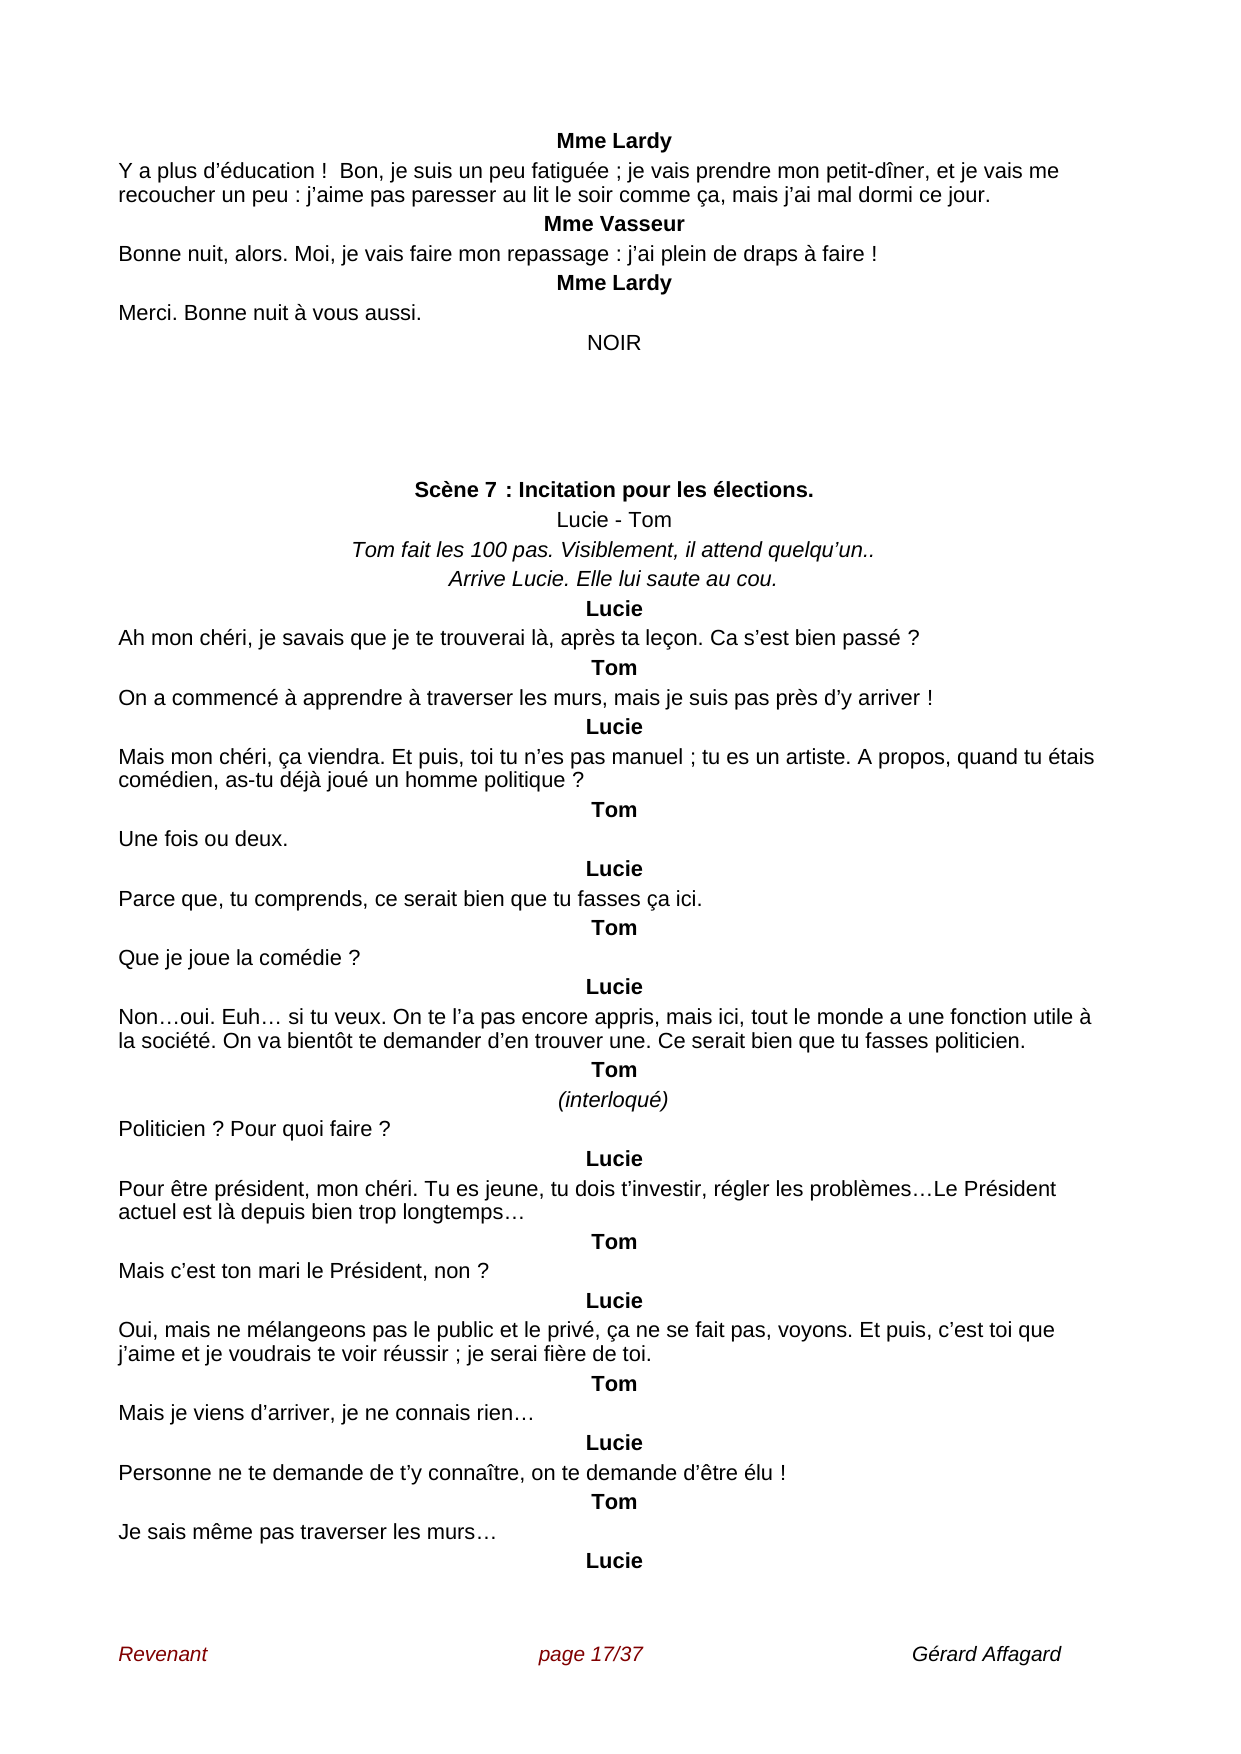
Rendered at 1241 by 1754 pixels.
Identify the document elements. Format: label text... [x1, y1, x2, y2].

text Mme Lardy [118, 272, 1110, 296]
text Politicien ? Pour quoi faire ? [118, 1118, 1110, 1142]
text Tom [118, 1230, 1110, 1254]
text Lucie [118, 1550, 1110, 1573]
text Scène 7 : Incitation pour les élections. [118, 479, 1110, 503]
text Lucie [118, 858, 1110, 881]
text Tom [118, 798, 1110, 822]
text Oui, mais ne mélangeons pas le public et le privé, ça ne se fait pas, voyons. Et puis, c’est toi que j’aime et je voudrais te voir réussir ; je serai fière de toi. [118, 1319, 1110, 1366]
text Tom [118, 1059, 1110, 1082]
text Lucie [118, 976, 1110, 999]
text Arrive Lucie. Elle lui saute au cou. [118, 568, 1110, 591]
text (interloqué) [118, 1088, 1110, 1112]
text NOIR [118, 331, 1110, 355]
text Lucie - Tom [118, 508, 1110, 532]
text Je sais même pas traverser les murs… [118, 1520, 1110, 1544]
text Tom [118, 1491, 1110, 1514]
text Tom fait les 100 pas. Visiblement, il attend quelqu’un.. [118, 538, 1110, 562]
text Mme Lardy [118, 130, 1110, 153]
text Lucie [118, 716, 1110, 739]
text Y a plus d’éducation ! Bon, je suis un peu fatiguée ; je vais prendre mon petit-dîner, et je vais me recoucher un peu : j’aime pas paresser au lit le soir comme ça, mais j’ai mal dormi ce jour. [118, 159, 1110, 207]
text Mais c’est ton mari le Président, non ? [118, 1260, 1110, 1283]
text Tom [118, 1372, 1110, 1396]
text Mais mon chéri, ça viendra. Et puis, toi tu n’es pas manuel ; tu es un artiste. A propos, quand tu étais comédien, as-tu déjà joué un homme politique ? [118, 745, 1110, 792]
text Tom [118, 656, 1110, 680]
text Lucie [118, 1431, 1110, 1455]
text Bonne nuit, alors. Moi, je vais faire mon repassage : j’ai plein de draps à faire ! [118, 242, 1110, 266]
text Personne ne te demande de t’y connaître, on te demande d’être élu ! [118, 1461, 1110, 1485]
text Parce que, tu comprends, ce serait bien que tu fasses ça ici. [118, 887, 1110, 911]
text Une fois ou deux. [118, 828, 1110, 852]
text Non…oui. Euh… si tu veux. On te l’a pas encore appris, mais ici, tout le monde a une fonction utile à la société. On va bientôt te demander d’en trouver une. Ce serait bien que tu fasses politicien. [118, 1006, 1110, 1053]
text Tom [118, 917, 1110, 940]
text Mais je viens d’arriver, je ne connais rien… [118, 1402, 1110, 1426]
text Ah mon chéri, je savais que je te trouverai là, après ta leçon. Ca s’est bien passé ? [118, 627, 1110, 651]
text Merci. Bonne nuit à vous aussi. [118, 301, 1110, 325]
text Lucie [118, 597, 1110, 621]
text Lucie [118, 1147, 1110, 1171]
text On a commencé à apprendre à traverser les murs, mais je suis pas près d’y arriver ! [118, 686, 1110, 710]
text Pour être président, mon chéri. Tu es jeune, tu dois t’investir, régler les problèmes…Le Président actuel est là depuis bien trop longtemps… [118, 1177, 1110, 1224]
text Que je joue la comédie ? [118, 946, 1110, 970]
text Mme Vasseur [118, 213, 1110, 236]
text Lucie [118, 1289, 1110, 1313]
